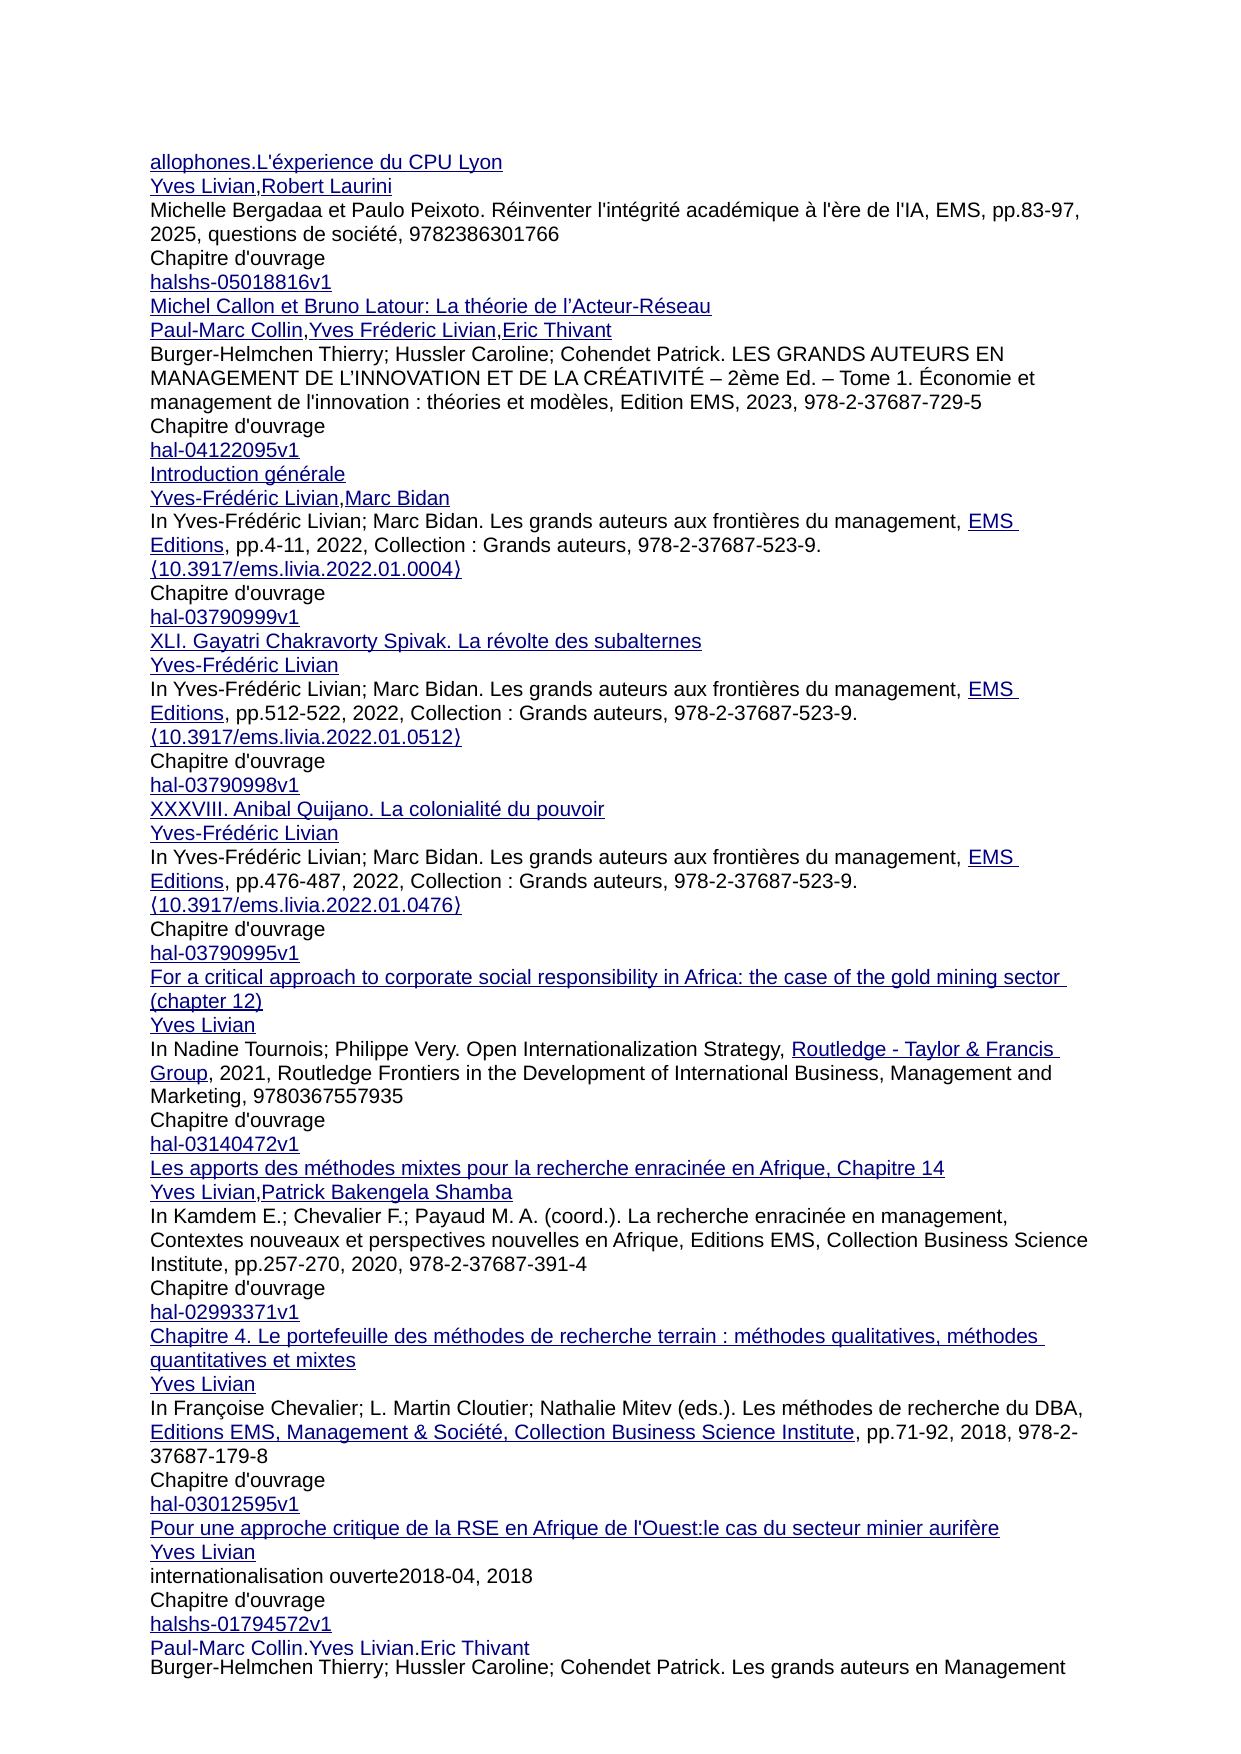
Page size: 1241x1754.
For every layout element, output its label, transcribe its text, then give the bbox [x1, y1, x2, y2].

table_cell For a critical approach to corporate social responsibility in Africa: the case of the gold mining sector (chapter 12) Yves Livian In Nadine Tournois; Philippe Very. Open Internationalization Strategy, Routledge - Taylor & Francis Group, 2021, Routledge Frontiers in the Development of International Business, Management and Marketing, 9780367557935 Chapitre d'ouvrage hal-03140472v1 [150, 965, 1090, 1156]
table_cell Pour une approche critique de la RSE en Afrique de l'Ouest:le cas du secteur minier aurifère Yves Livian internationalisation ouverte2018-04, 2018 Chapitre d'ouvrage halshs-01794572v1 [150, 1516, 1090, 1635]
table_cell Introduction générale Yves-Frédéric Livian,Marc Bidan In Yves-Frédéric Livian; Marc Bidan. Les grands auteurs aux frontières du management, EMS Editions, pp.4-11, 2022, Collection : Grands auteurs, 978-2-37687-523-9. ⟨10.3917/ems.livia.2022.01.0004⟩ Chapitre d'ouvrage hal-03790999v1 [150, 461, 1090, 629]
table_cell Chapitre 4. Le portefeuille des méthodes de recherche terrain : méthodes qualitatives, méthodes quantitatives et mixtes Yves Livian In Françoise Chevalier; L. Martin Cloutier; Nathalie Mitev (eds.). Les méthodes de recherche du DBA, Editions EMS, Management & Société, Collection Business Science Institute, pp.71-92, 2018, 978-2-37687-179-8 Chapitre d'ouvrage hal-03012595v1 [150, 1324, 1090, 1516]
table_cell Michel Callon et Bruno Latour : La théorie de l'Acteur-Réseau Paul-Marc Collin,Yves Livian,Eric Thivant Burger-Helmchen Thierry; Hussler Caroline; Cohendet Patrick. Les grands auteurs en Management de l'innovation et de la créativité, Edition EMS Management et Société, pp.57-78, 2016, 978-2-84769-812-1 Chapitre d'ouvrage hal-01302980v1 [150, 1635, 1090, 1679]
table_cell XXXVIII. Anibal Quijano. La colonialité du pouvoir Yves-Frédéric Livian In Yves-Frédéric Livian; Marc Bidan. Les grands auteurs aux frontières du management, EMS Editions, pp.476-487, 2022, Collection : Grands auteurs, 978-2-37687-523-9. ⟨10.3917/ems.livia.2022.01.0476⟩ Chapitre d'ouvrage hal-03790995v1 [150, 797, 1090, 964]
table_cell XLI. Gayatri Chakravorty Spivak. La révolte des subalternes Yves-Frédéric Livian In Yves-Frédéric Livian; Marc Bidan. Les grands auteurs aux frontières du management, EMS Editions, pp.512-522, 2022, Collection : Grands auteurs, 978-2-37687-523-9. ⟨10.3917/ems.livia.2022.01.0512⟩ Chapitre d'ouvrage hal-03790998v1 [150, 629, 1090, 797]
table_cell Michel Callon et Bruno Latour: La théorie de l’Acteur-Réseau Paul-Marc Collin,Yves Fréderic Livian,Eric Thivant Burger-Helmchen Thierry; Hussler Caroline; Cohendet Patrick. LES GRANDS AUTEURS EN MANAGEMENT DE L’INNOVATION ET DE LA CRÉATIVITÉ – 2ème Ed. – Tome 1. Économie et management de l'innovation : théories et modèles, Edition EMS, 2023, 978-2-37687-729-5 Chapitre d'ouvrage hal-04122095v1 [150, 294, 1090, 461]
table_header allophones.L'éxperience du CPU Lyon Yves Livian,Robert Laurini Michelle Bergadaa et Paulo Peixoto. Réinventer l'intégrité académique à l'ère de l'IA, EMS, pp.83-97, 2025, questions de société, 9782386301766 Chapitre d'ouvrage halshs-05018816v1 [150, 150, 1090, 294]
table_cell Les apports des méthodes mixtes pour la recherche enracinée en Afrique, Chapitre 14 Yves Livian,Patrick Bakengela Shamba In Kamdem E.; Chevalier F.; Payaud M. A. (coord.). La recherche enracinée en management, Contextes nouveaux et perspectives nouvelles en Afrique, Editions EMS, Collection Business Science Institute, pp.257-270, 2020, 978-2-37687-391-4 Chapitre d'ouvrage hal-02993371v1 [150, 1156, 1090, 1324]
